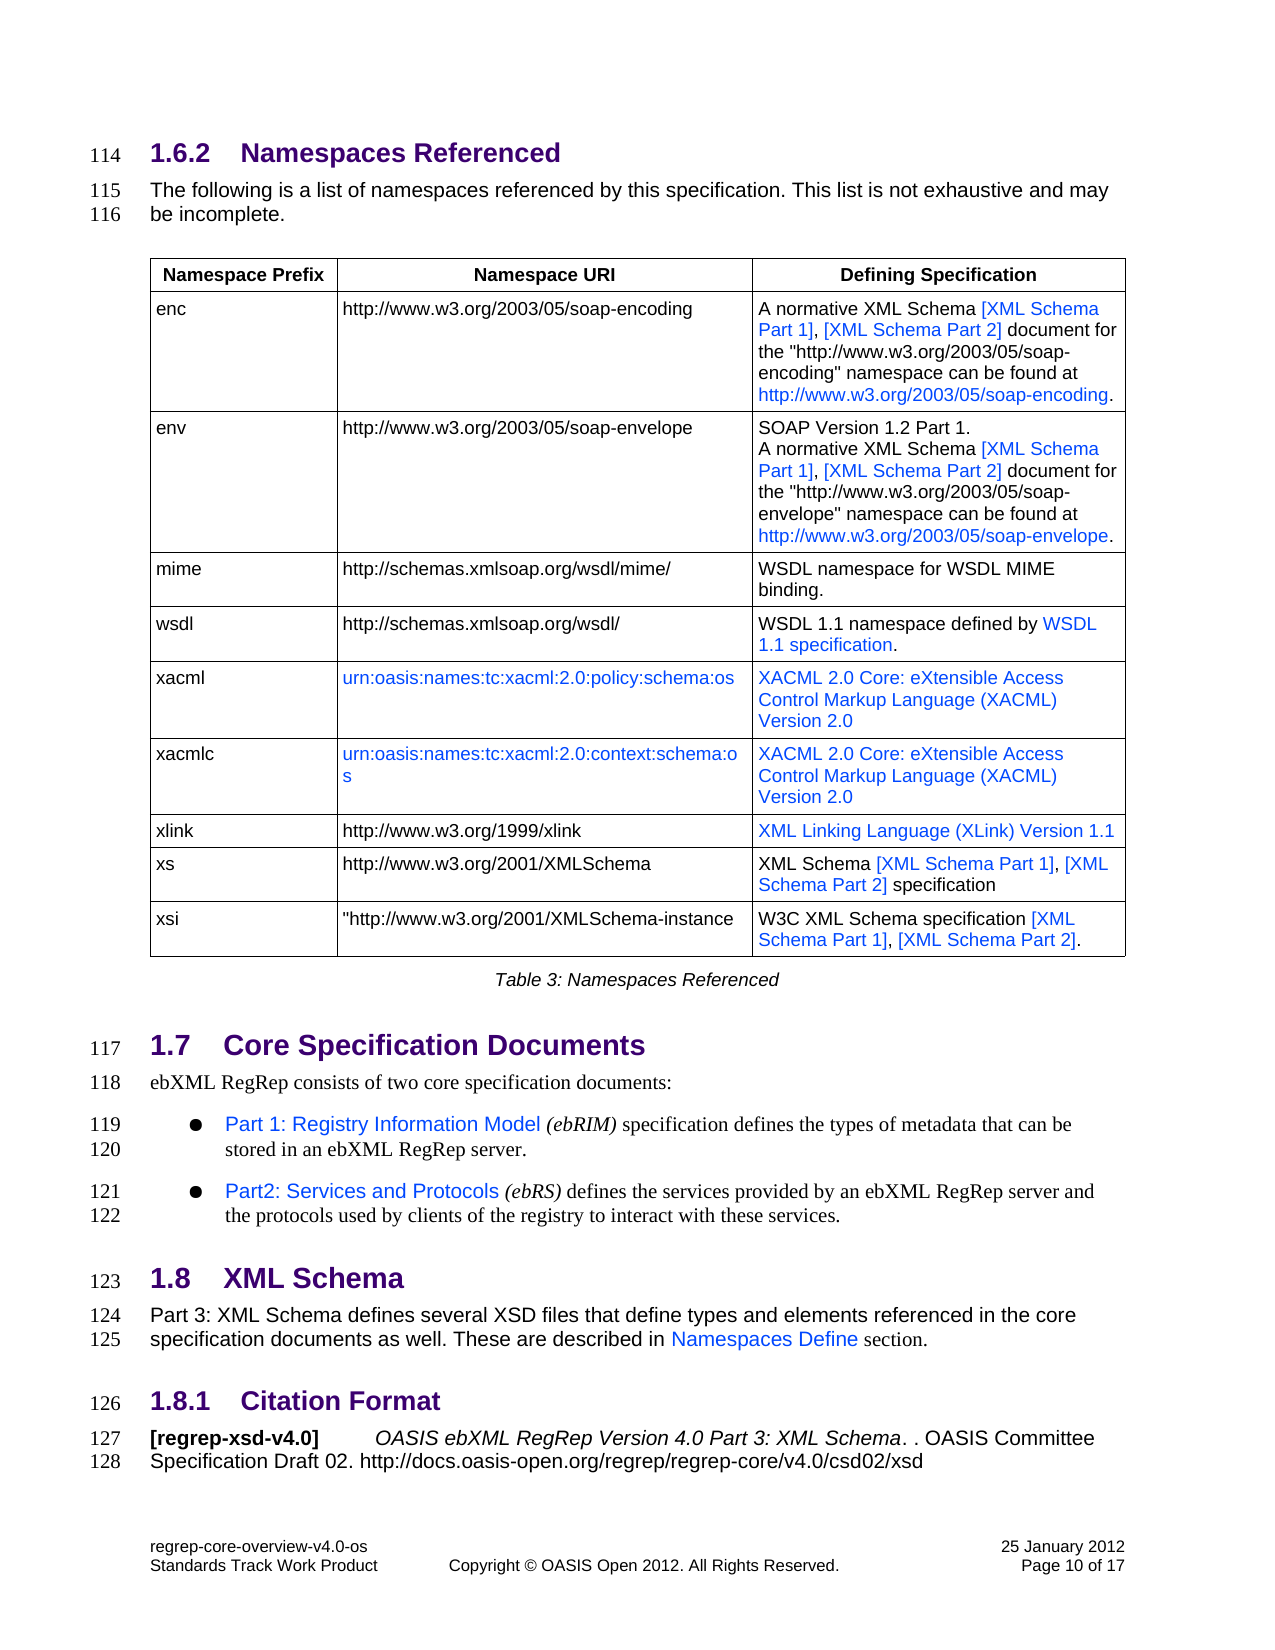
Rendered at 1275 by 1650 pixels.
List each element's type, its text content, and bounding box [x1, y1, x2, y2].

table_cell wsdl [151, 607, 337, 661]
table_cell enc [151, 292, 337, 411]
subtitle XML Schema [150, 1261, 1125, 1294]
subtitle Namespaces Referenced [150, 137, 1125, 168]
table_cell XML Linking Language (XLink) Version 1.1 [753, 815, 1125, 847]
table_cell xs [151, 848, 337, 901]
table_cell xsi [151, 902, 337, 956]
table_cell env [151, 412, 337, 552]
table_cell WSDL 1.1 namespace defined by WSDL 1.1 specification. [753, 607, 1125, 661]
text Table 3: Namespaces Referenced [150, 969, 1125, 990]
table_cell http://www.w3.org/2003/05/soap-encoding [338, 292, 752, 411]
text [regrep-xsd-v4.0] OASIS ebXML RegRep Version 4.0 Part 3: XML Schema. . OASIS Committee Specification Draft 02. http://docs.oasis-open.org/regrep/regrep-core/v4.0/csd02/xsd [150, 1425, 1125, 1473]
table_cell urn:oasis:names:tc:xacml:2.0:context:schema:os [338, 739, 752, 814]
table_header Defining Specification [753, 259, 1125, 291]
table_cell SOAP Version 1.2 Part 1. A normative XML Schema [XML Schema Part 1], [XML Schema Part 2] document for the "http://www.w3.org/2003/05/soap-envelope" namespace can be found at http://www.w3.org/2003/05/soap-envelope. [753, 412, 1125, 552]
table_header Namespace URI [338, 259, 752, 291]
table_cell http://www.w3.org/2001/XMLSchema [338, 848, 752, 901]
table_cell http://schemas.xmlsoap.org/wsdl/mime/ [338, 553, 752, 606]
list Part2: Services and Protocols (ebRS) defines the services provided by an ebXML RegRep server and the protocols used by clients of the registry to interact with these services. [187, 1178, 1125, 1227]
text ebXML RegRep consists of two core specification documents: [150, 1070, 1125, 1094]
table_cell xacmlc [151, 739, 337, 814]
table_cell http://www.w3.org/2003/05/soap-envelope [338, 412, 752, 552]
table_cell http://www.w3.org/1999/xlink [338, 815, 752, 847]
table_cell A normative XML Schema [XML Schema Part 1], [XML Schema Part 2] document for the "http://www.w3.org/2003/05/soap-encoding" namespace can be found at http://www.w3.org/2003/05/soap-encoding. [753, 292, 1125, 411]
table_cell XML Schema [XML Schema Part 1], [XML Schema Part 2] specification [753, 848, 1125, 901]
table_cell WSDL namespace for WSDL MIME binding. [753, 553, 1125, 606]
subtitle Core Specification Documents [150, 1028, 1125, 1061]
table_cell urn:oasis:names:tc:xacml:2.0:policy:schema:os [338, 662, 752, 737]
text The following is a list of namespaces referenced by this specification. This list is not exhaustive and may be incomplete. [150, 177, 1125, 225]
table_cell xacml [151, 662, 337, 737]
list Part 1: Registry Information Model (ebRIM) specification defines the types of metadata that can be stored in an ebXML RegRep server. [187, 1112, 1125, 1161]
table_header Namespace Prefix [151, 259, 337, 291]
text Part 3: XML Schema defines several XSD files that define types and elements referenced in the core specification documents as well. These are described in Namespaces Define section. [150, 1303, 1125, 1351]
table_cell XACML 2.0 Core: eXtensible Access Control Markup Language (XACML) Version 2.0 [753, 739, 1125, 814]
table_cell xlink [151, 815, 337, 847]
table_cell "http://www.w3.org/2001/XMLSchema-instance [338, 902, 752, 956]
table_cell W3C XML Schema specification [XML Schema Part 1], [XML Schema Part 2]. [753, 902, 1125, 956]
table_cell XACML 2.0 Core: eXtensible Access Control Markup Language (XACML) Version 2.0 [753, 662, 1125, 737]
table_cell http://schemas.xmlsoap.org/wsdl/ [338, 607, 752, 661]
subtitle Citation Format [150, 1385, 1125, 1416]
table_cell mime [151, 553, 337, 606]
